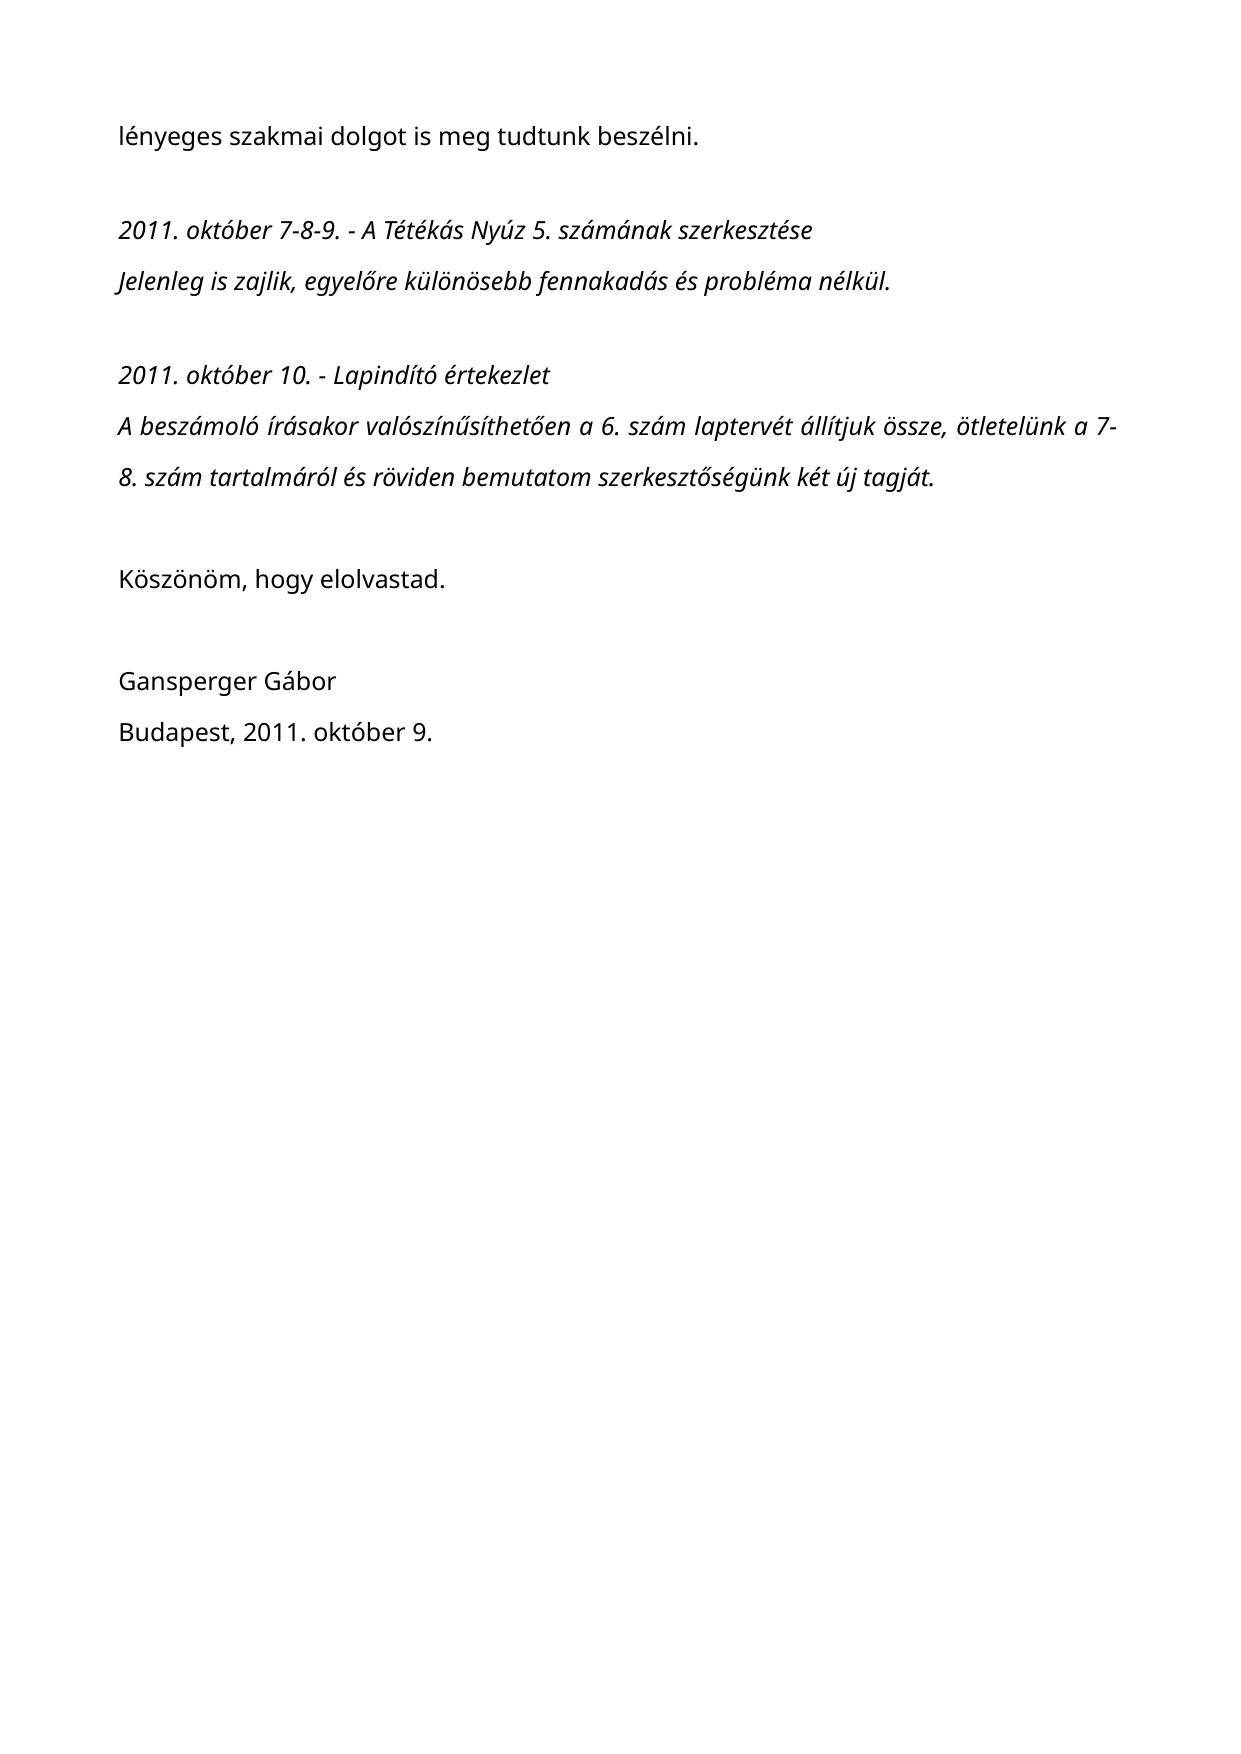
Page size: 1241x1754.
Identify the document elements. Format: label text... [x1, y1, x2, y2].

text Jelenleg is zajlik, egyelőre különösebb fennakadás és probléma nélkül. [118, 263, 1122, 297]
text 2011. október 10. - Lapindító értekezlet [118, 357, 1122, 392]
text Budapest, 2011. október 9. [118, 715, 1122, 749]
text 2011. október 7-8-9. - A Tétékás Nyúz 5. számának szerkesztése [118, 212, 1122, 246]
text Gansperger Gábor [118, 664, 1122, 698]
text lényeges szakmai dolgot is meg tudtunk beszélni. [118, 118, 1122, 152]
text Köszönöm, hogy elolvastad. [118, 562, 1122, 596]
text A beszámoló írásakor valószínűsíthetően a 6. szám laptervét állítjuk össze, ötletelünk a 7-8. szám tartalmáról és röviden bemutatom szerkesztőségünk két új tagját. [118, 408, 1122, 494]
